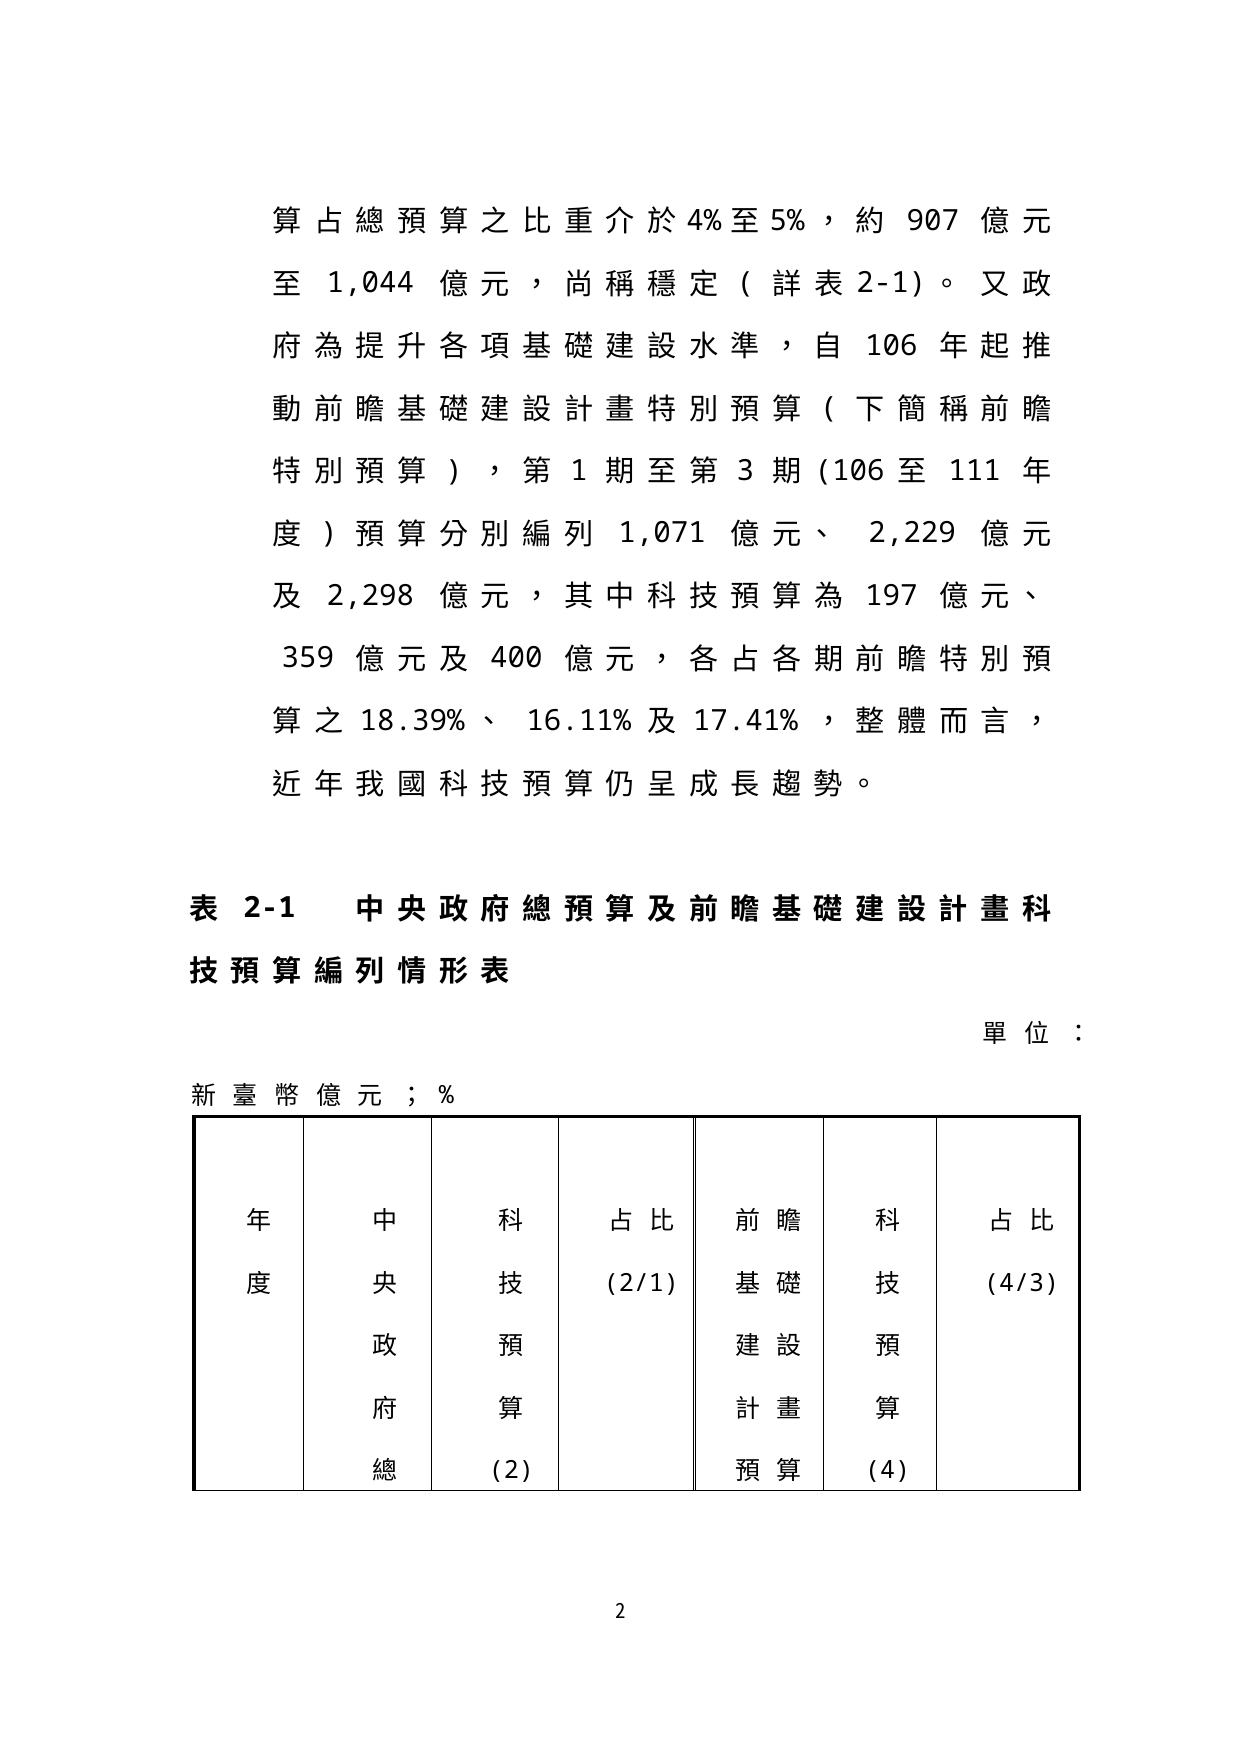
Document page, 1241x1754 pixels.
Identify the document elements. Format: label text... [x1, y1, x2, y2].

table_header 中央政府總 [304, 1118, 431, 1490]
text 算占總預算之比重介於4%至5%，約907億元至1,044億元，尚稱穩定(詳表2-1)。又政府為提升各項基礎建設水準，自106年起推動前瞻基礎建設計畫特別預算(下簡稱前瞻特別預算)，第1期至第3期(106至111年度)預算分別編列1,071億元、2,229億元及2,298億元，其中科技預算為197億元、359億元及400億元，各占各期前瞻特別預算之18.39%、16.11%及17.41%，整體而言，近年我國科技預算仍呈成長趨勢。 [242, 177, 1058, 802]
text 單位：新臺幣億元；% [183, 990, 1058, 1115]
table_header 科技預算(4) [824, 1118, 936, 1490]
table_header 年度 [196, 1118, 303, 1490]
table_header 科技預算(2) [432, 1118, 558, 1490]
table_header 占比(4/3) [937, 1118, 1078, 1490]
text 表2-1 中央政府總預算及前瞻基礎建設計畫科技預算編列情形表 [183, 865, 1058, 990]
table_header 占比(2/1) [559, 1118, 693, 1490]
table_header 前瞻基礎建設計畫預算 [696, 1118, 823, 1490]
